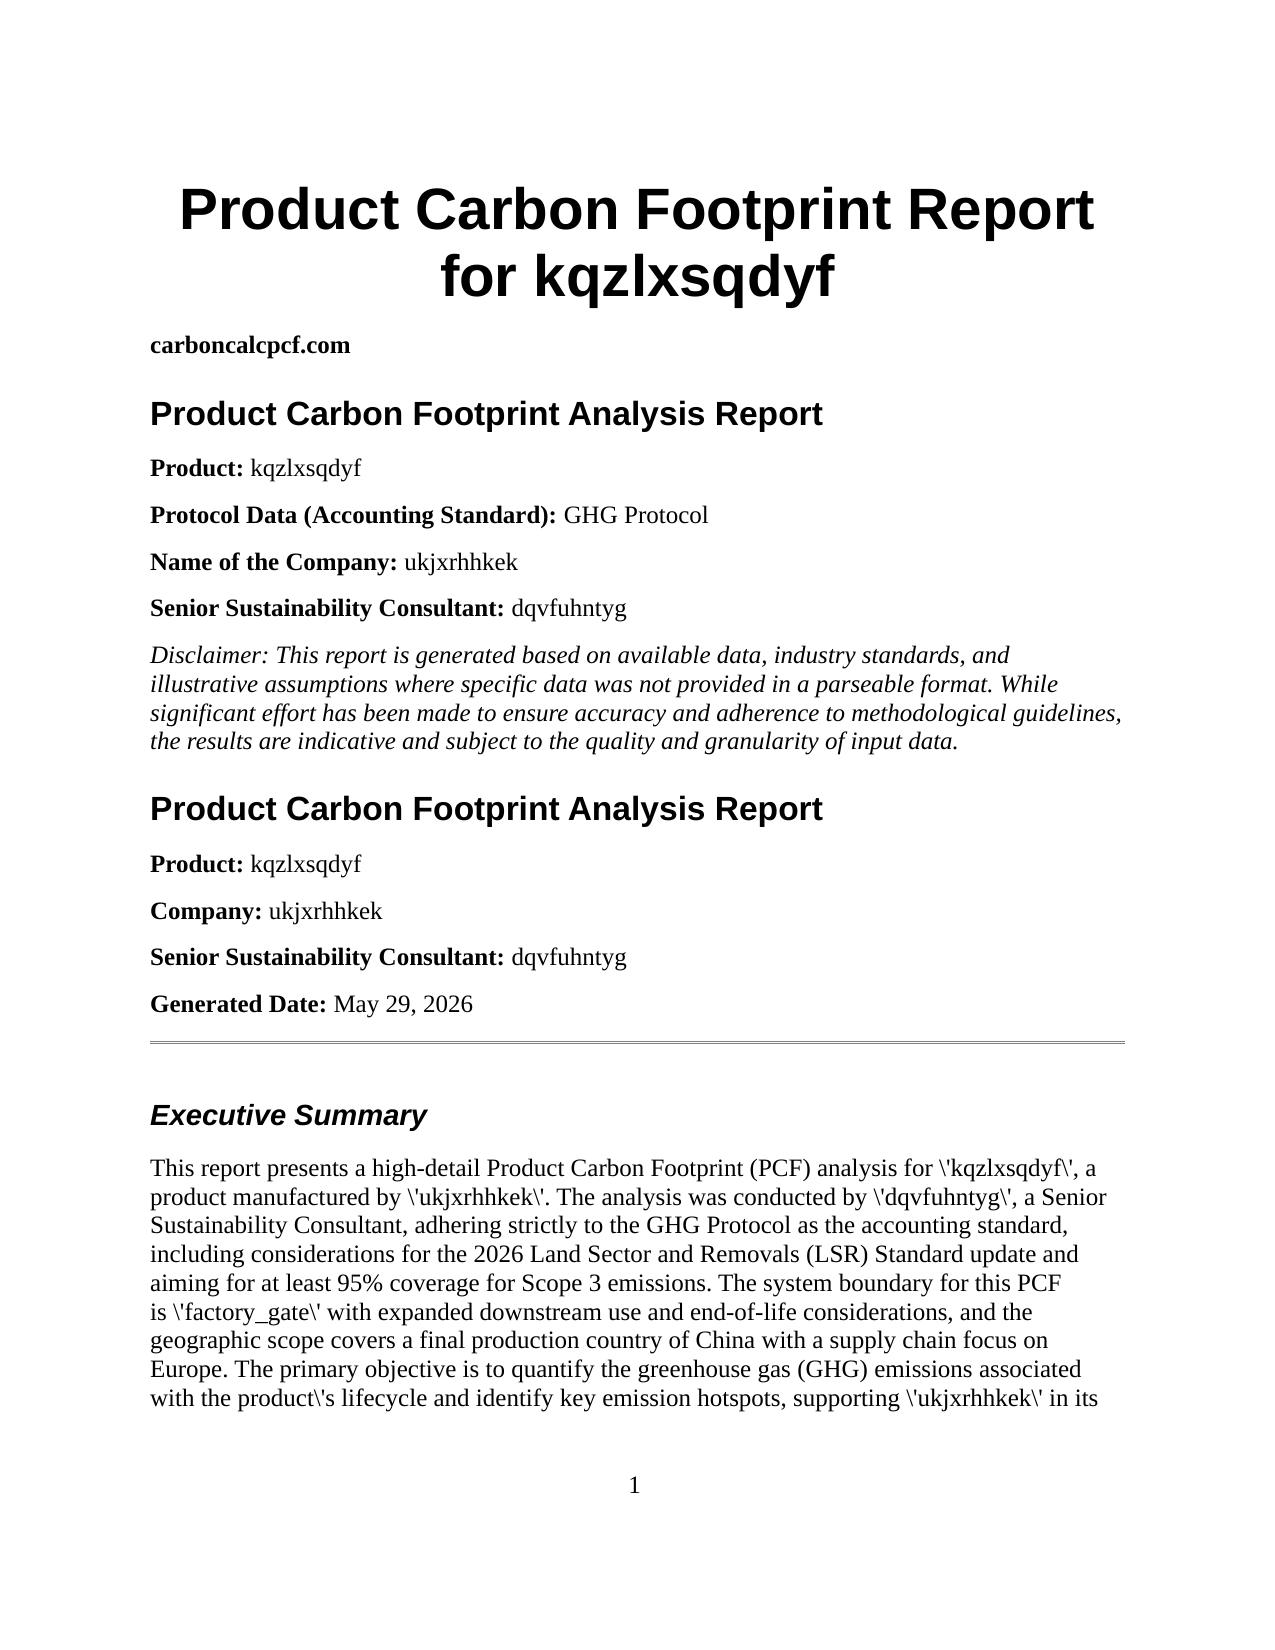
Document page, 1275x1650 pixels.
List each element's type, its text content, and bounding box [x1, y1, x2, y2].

text This report presents a high-detail Product Carbon Footprint (PCF) analysis for \'kqzlxsqdyf\', a product manufactured by \'ukjxrhhkek\'. The analysis was conducted by \'dqvfuhntyg\', a Senior Sustainability Consultant, adhering strictly to the GHG Protocol as the accounting standard, including considerations for the 2026 Land Sector and Removals (LSR) Standard update and aiming for at least 95% coverage for Scope 3 emissions. The system boundary for this PCF is \'factory_gate\' with expanded downstream use and end-of-life considerations, and the geographic scope covers a final production country of China with a supply chain focus on Europe. The primary objective is to quantify the greenhouse gas (GHG) emissions associated with the product\'s lifecycle and identify key emission hotspots, supporting \'ukjxrhhkek\' in its [150, 1153, 1125, 1412]
text Disclaimer: This report is generated based on available data, industry standards, and illustrative assumptions where specific data was not provided in a parseable format. While significant effort has been made to ensure accuracy and adherence to methodological guidelines, the results are indicative and subject to the quality and granularity of input data. [150, 640, 1125, 755]
text Product: kqzlxsqdyf [150, 453, 1125, 482]
text Name of the Company: ukjxrhhkek [150, 547, 1125, 576]
text Generated Date: May 29, 2026 [150, 989, 1125, 1018]
text Product: kqzlxsqdyf [150, 849, 1125, 878]
text Protocol Data (Accounting Standard): GHG Protocol [150, 500, 1125, 529]
title Product Carbon Footprint Report for kqzlxsqdyf [150, 175, 1125, 309]
text Senior Sustainability Consultant: dqvfuhntyg [150, 593, 1125, 622]
text carboncalcpcf.com [150, 331, 1125, 359]
text Senior Sustainability Consultant: dqvfuhntyg [150, 942, 1125, 971]
subtitle Product Carbon Footprint Analysis Report [150, 393, 1125, 432]
subtitle Executive Summary [150, 1098, 1125, 1132]
text Company: ukjxrhhkek [150, 896, 1125, 924]
subtitle Product Carbon Footprint Analysis Report [150, 789, 1125, 828]
